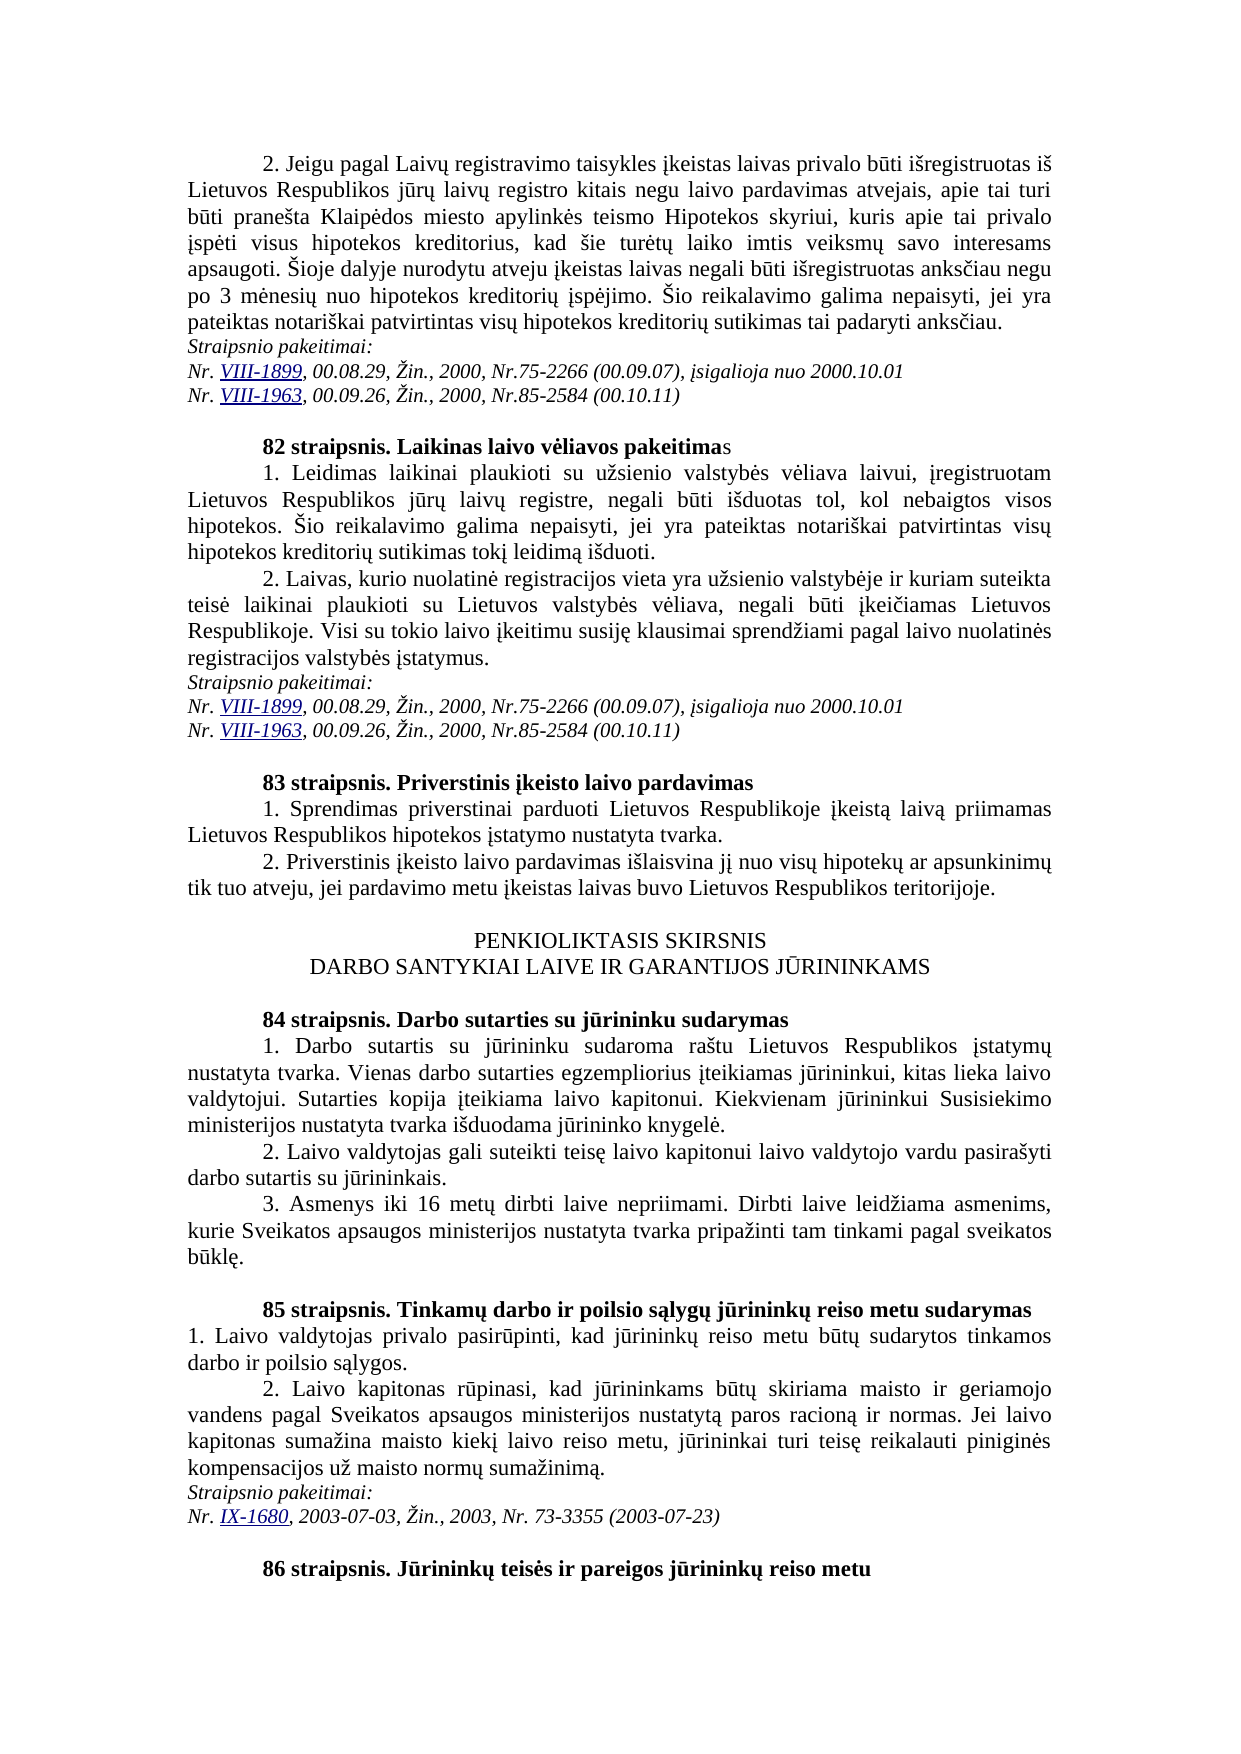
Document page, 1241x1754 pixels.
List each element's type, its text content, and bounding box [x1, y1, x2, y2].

text 2. Laivas, kurio nuolatinė registracijos vieta yra užsienio valstybėje ir kuriam suteikta teisė laikinai plaukioti su Lietuvos valstybės vėliava, negali būti įkeičiamas Lietuvos Respublikoje. Visi su tokio laivo įkeitimu susiję klausimai sprendžiami pagal laivo nuolatinės registracijos valstybės įstatymus. [187, 565, 1053, 670]
text PENKIOLIKTASIS SKIRSNIS [187, 927, 1053, 953]
text 3. Asmenys iki 16 metų dirbti laive nepriimami. Dirbti laive leidžiama asmenims, kurie Sveikatos apsaugos ministerijos nustatyta tvarka pripažinti tam tinkami pagal sveikatos būklę. [187, 1190, 1053, 1269]
text 2. Priverstinis įkeisto laivo pardavimas išlaisvina jį nuo visų hipotekų ar apsunkinimų tik tuo atveju, jei pardavimo metu įkeistas laivas buvo Lietuvos Respublikos teritorijoje. [187, 848, 1053, 901]
text DARBO SANTYKIAI LAIVE IR GARANTIJOS JŪRININKAMS [187, 953, 1053, 979]
text Nr. VIII-1963, 00.09.26, Žin., 2000, Nr.85-2584 (00.10.11) [187, 718, 1053, 742]
text 85 straipsnis. Tinkamų darbo ir poilsio sąlygų jūrininkų reiso metu sudarymas [262, 1296, 1053, 1322]
text 2. Laivo kapitonas rūpinasi, kad jūrininkams būtų skiriama maisto ir geriamojo vandens pagal Sveikatos apsaugos ministerijos nustatytą paros racioną ir normas. Jei laivo kapitonas sumažina maisto kiekį laivo reiso metu, jūrininkai turi teisę reikalauti piniginės kompensacijos už maisto normų sumažinimą. [187, 1375, 1053, 1480]
text 86 straipsnis. Jūrininkų teisės ir pareigos jūrininkų reiso metu [187, 1555, 1053, 1581]
text Nr. VIII-1899, 00.08.29, Žin., 2000, Nr.75-2266 (00.09.07), įsigalioja nuo 2000.10.01 [187, 358, 1053, 383]
text 1. Darbo sutartis su jūrininku sudaroma raštu Lietuvos Respublikos įstatymų nustatyta tvarka. Vienas darbo sutarties egzempliorius įteikiamas jūrininkui, kitas lieka laivo valdytojui. Sutarties kopija įteikiama laivo kapitonui. Kiekvienam jūrininkui Susisiekimo ministerijos nustatyta tvarka išduodama jūrininko knygelė. [187, 1032, 1053, 1138]
text 1. Leidimas laikinai plaukioti su užsienio valstybės vėliava laivui, įregistruotam Lietuvos Respublikos jūrų laivų registre, negali būti išduotas tol, kol nebaigtos visos hipotekos. Šio reikalavimo galima nepaisyti, jei yra pateiktas notariškai patvirtintas visų hipotekos kreditorių sutikimas tokį leidimą išduoti. [187, 459, 1053, 565]
text 2. Laivo valdytojas gali suteikti teisę laivo kapitonui laivo valdytojo vardu pasirašyti darbo sutartis su jūrininkais. [187, 1138, 1053, 1190]
text Straipsnio pakeitimai: [187, 1480, 1053, 1504]
text Nr. VIII-1899, 00.08.29, Žin., 2000, Nr.75-2266 (00.09.07), įsigalioja nuo 2000.10.01 [187, 694, 1053, 718]
text Nr. IX-1680, 2003-07-03, Žin., 2003, Nr. 73-3355 (2003-07-23) [187, 1504, 1053, 1528]
text 2. Jeigu pagal Laivų registravimo taisykles įkeistas laivas privalo būti išregistruotas iš Lietuvos Respublikos jūrų laivų registro kitais negu laivo pardavimas atvejais, apie tai turi būti pranešta Klaipėdos miesto apylinkės teismo Hipotekos skyriui, kuris apie tai privalo įspėti visus hipotekos kreditorius, kad šie turėtų laiko imtis veiksmų savo interesams apsaugoti. Šioje dalyje nurodytu atveju įkeistas laivas negali būti išregistruotas anksčiau negu po 3 mėnesių nuo hipotekos kreditorių įspėjimo. Šio reikalavimo galima nepaisyti, jei yra pateiktas notariškai patvirtintas visų hipotekos kreditorių sutikimas tai padaryti anksčiau. [187, 150, 1053, 334]
text 1. Sprendimas priverstinai parduoti Lietuvos Respublikoje įkeistą laivą priimamas Lietuvos Respublikos hipotekos įstatymo nustatyta tvarka. [187, 795, 1053, 848]
text 82 straipsnis. Laikinas laivo vėliavos pakeitimas [187, 433, 1053, 459]
text Straipsnio pakeitimai: [187, 334, 1053, 358]
text Nr. VIII-1963, 00.09.26, Žin., 2000, Nr.85-2584 (00.10.11) [187, 383, 1053, 407]
text Straipsnio pakeitimai: [187, 670, 1053, 694]
text 84 straipsnis. Darbo sutarties su jūrininku sudarymas [187, 1006, 1053, 1032]
text 83 straipsnis. Priverstinis įkeisto laivo pardavimas [187, 769, 1053, 795]
text 1. Laivo valdytojas privalo pasirūpinti, kad jūrininkų reiso metu būtų sudarytos tinkamos darbo ir poilsio sąlygos. [187, 1322, 1053, 1375]
